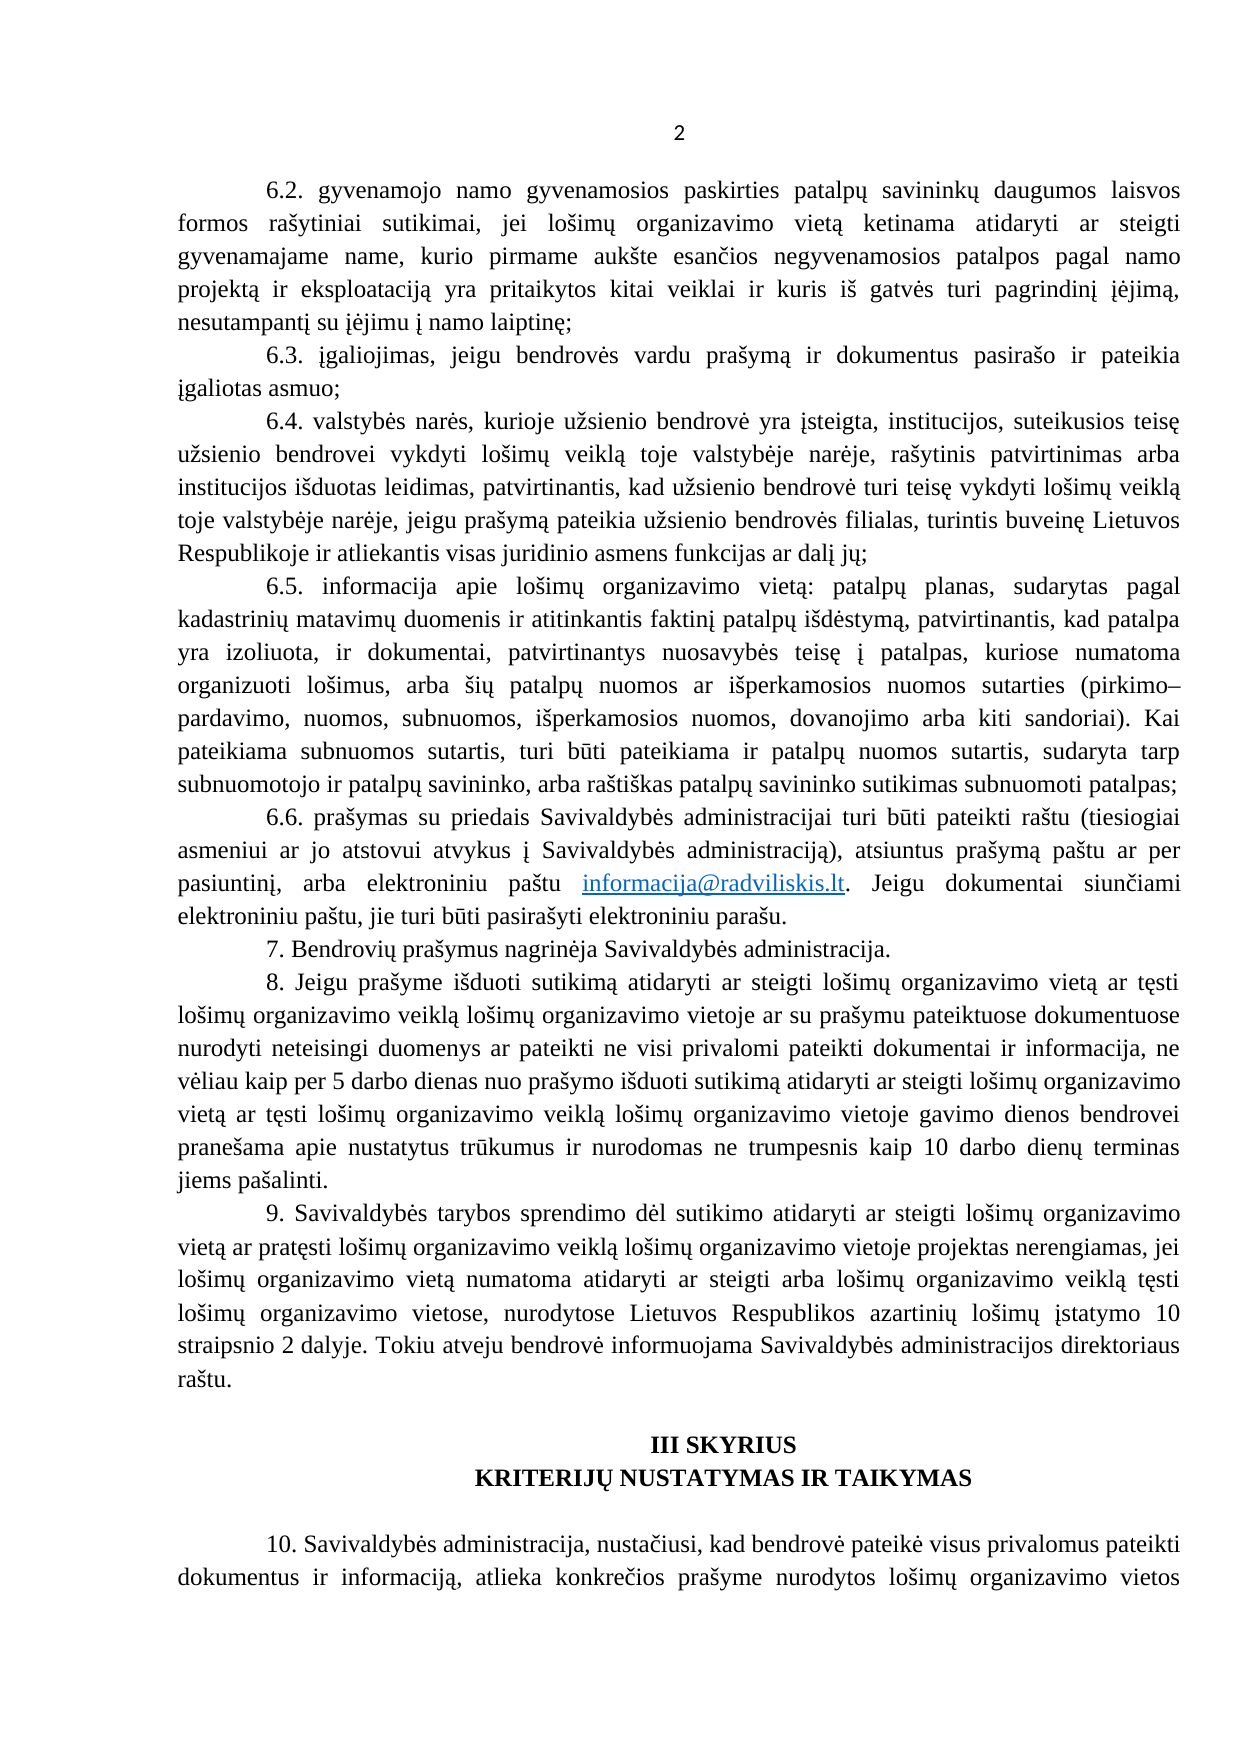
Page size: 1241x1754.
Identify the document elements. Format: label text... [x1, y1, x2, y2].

text 6.4. valstybės narės, kurioje užsienio bendrovė yra įsteigta, institucijos, suteikusios teisę užsienio bendrovei vykdyti lošimų veiklą toje valstybėje narėje, rašytinis patvirtinimas arba institucijos išduotas leidimas, patvirtinantis, kad užsienio bendrovė turi teisę vykdyti lošimų veiklą toje valstybėje narėje, jeigu prašymą pateikia užsienio bendrovės filialas, turintis buveinę Lietuvos Respublikoje ir atliekantis visas juridinio asmens funkcijas ar dalį jų; [177, 406, 1181, 567]
text III SKYRIUS [177, 1430, 1181, 1458]
text KRITERIJŲ NUSTATYMAS IR TAIKYMAS [177, 1463, 1181, 1491]
text 6.3. įgaliojimas, jeigu bendrovės vardu prašymą ir dokumentus pasirašo ir pateikia įgaliotas asmuo; [177, 340, 1181, 402]
text 6.5. informacija apie lošimų organizavimo vietą: patalpų planas, sudarytas pagal kadastrinių matavimų duomenis ir atitinkantis faktinį patalpų išdėstymą, patvirtinantis, kad patalpa yra izoliuota, ir dokumentai, patvirtinantys nuosavybės teisę į patalpas, kuriose numatoma organizuoti lošimus, arba šių patalpų nuomos ar išperkamosios nuomos sutarties (pirkimo–pardavimo, nuomos, subnuomos, išperkamosios nuomos, dovanojimo arba kiti sandoriai). Kai pateikiama subnuomos sutartis, turi būti pateikiama ir patalpų nuomos sutartis, sudaryta tarp subnuomotojo ir patalpų savininko, arba raštiškas patalpų savininko sutikimas subnuomoti patalpas; [177, 571, 1181, 798]
text 10. Savivaldybės administracija, nustačiusi, kad bendrovė pateikė visus privalomus pateikti dokumentus ir informaciją, atlieka konkrečios prašyme nurodytos lošimų organizavimo vietos [177, 1529, 1181, 1591]
text 7. Bendrovių prašymus nagrinėja Savivaldybės administracija. [177, 934, 1181, 963]
text 6.2. gyvenamojo namo gyvenamosios paskirties patalpų savininkų daugumos laisvos formos rašytiniai sutikimai, jei lošimų organizavimo vietą ketinama atidaryti ar steigti gyvenamajame name, kurio pirmame aukšte esančios negyvenamosios patalpos pagal namo projektą ir eksploataciją yra pritaikytos kitai veiklai ir kuris iš gatvės turi pagrindinį įėjimą, nesutampantį su įėjimu į namo laiptinę; [177, 175, 1181, 336]
text 6.6. prašymas su priedais Savivaldybės administracijai turi būti pateikti raštu (tiesiogiai asmeniui ar jo atstovui atvykus į Savivaldybės administraciją), atsiuntus prašymą paštu ar per pasiuntinį, arba elektroniniu paštu informacija@radviliskis.lt. Jeigu dokumentai siunčiami elektroniniu paštu, jie turi būti pasirašyti elektroniniu parašu. [177, 802, 1181, 930]
text 8. Jeigu prašyme išduoti sutikimą atidaryti ar steigti lošimų organizavimo vietą ar tęsti lošimų organizavimo veiklą lošimų organizavimo vietoje ar su prašymu pateiktuose dokumentuose nurodyti neteisingi duomenys ar pateikti ne visi privalomi pateikti dokumentai ir informacija, ne vėliau kaip per 5 darbo dienas nuo prašymo išduoti sutikimą atidaryti ar steigti lošimų organizavimo vietą ar tęsti lošimų organizavimo veiklą lošimų organizavimo vietoje gavimo dienos bendrovei pranešama apie nustatytus trūkumus ir nurodomas ne trumpesnis kaip 10 darbo dienų terminas jiems pašalinti. [177, 967, 1181, 1194]
text 9. Savivaldybės tarybos sprendimo dėl sutikimo atidaryti ar steigti lošimų organizavimo vietą ar pratęsti lošimų organizavimo veiklą lošimų organizavimo vietoje projektas nerengiamas, jei lošimų organizavimo vietą numatoma atidaryti ar steigti arba lošimų organizavimo veiklą tęsti lošimų organizavimo vietose, nurodytose Lietuvos Respublikos azartinių lošimų įstatymo 10 straipsnio 2 dalyje. Tokiu atveju bendrovė informuojama Savivaldybės administracijos direktoriaus raštu. [177, 1198, 1181, 1392]
